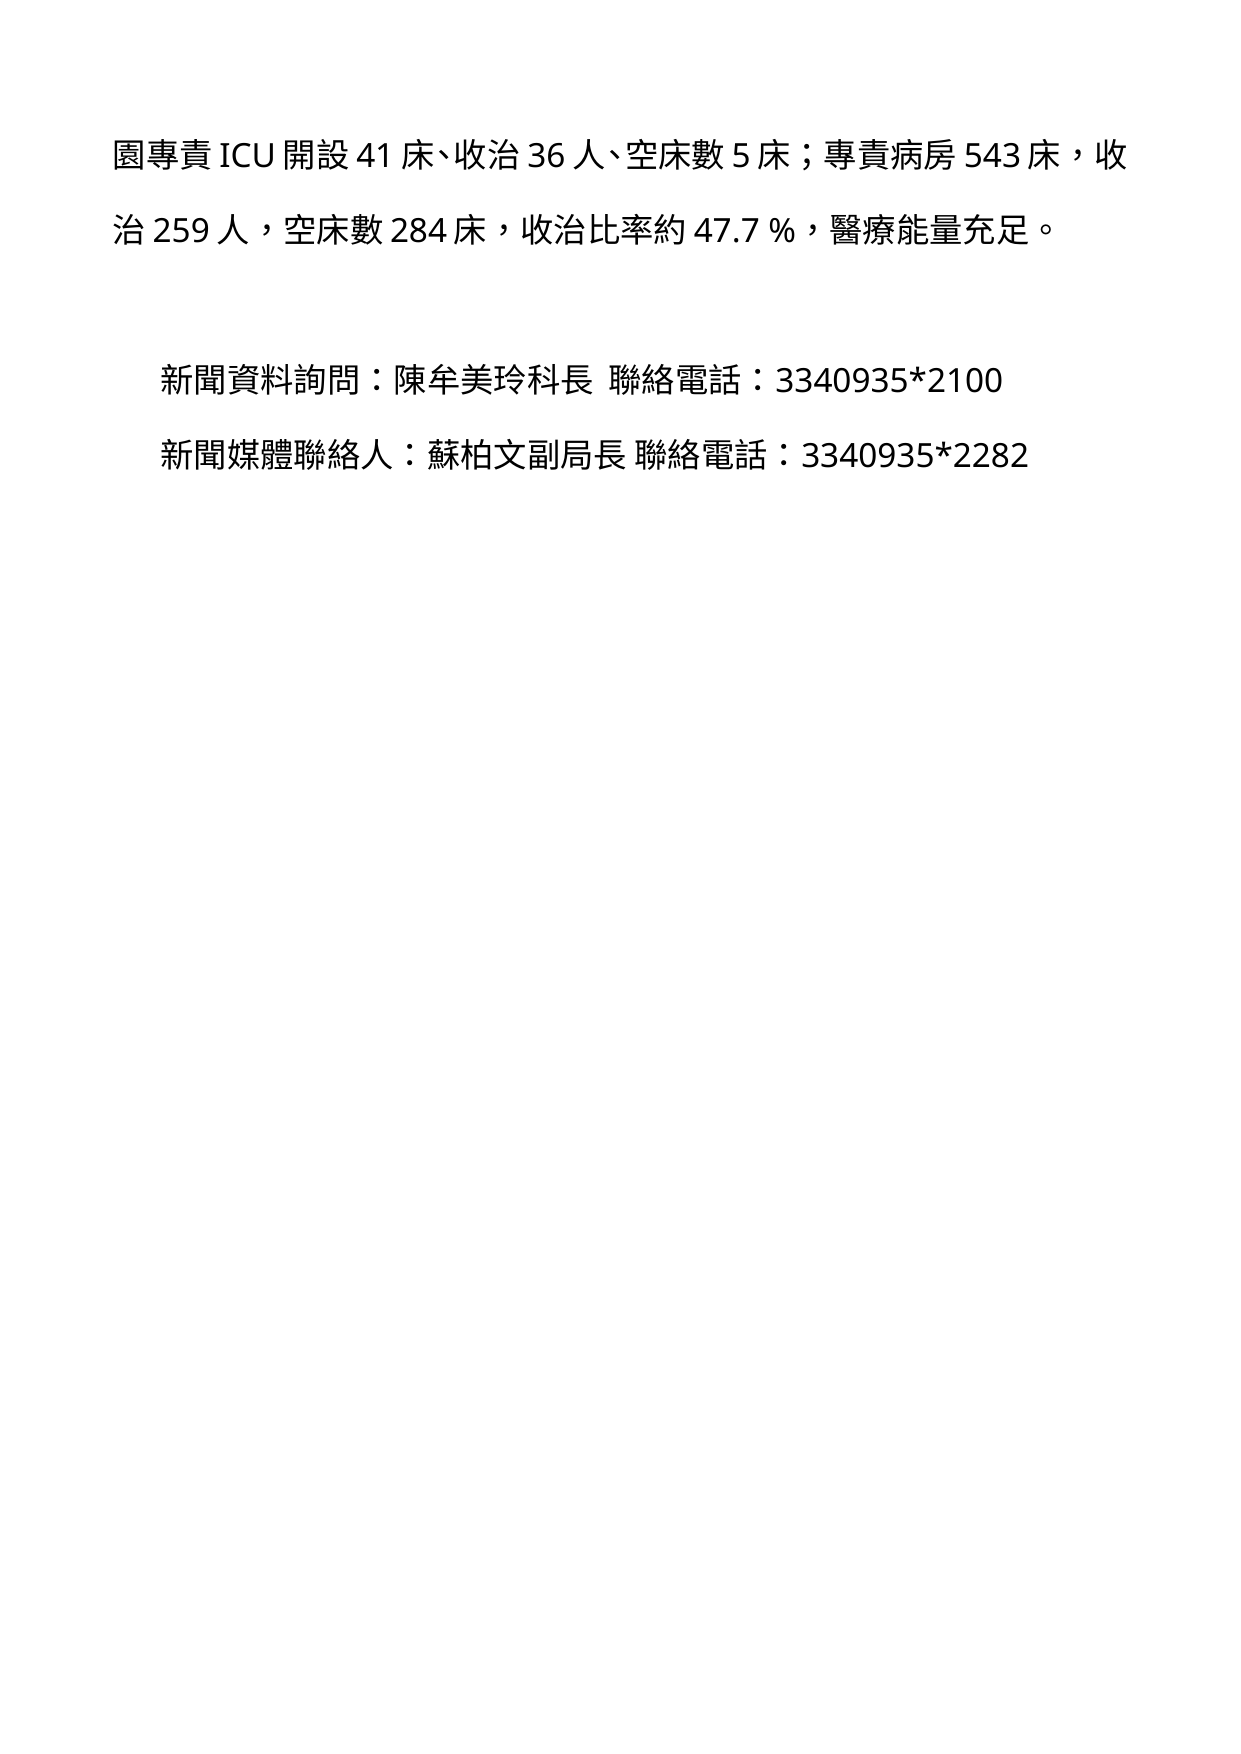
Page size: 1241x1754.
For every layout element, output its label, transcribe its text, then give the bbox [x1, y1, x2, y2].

text 新聞資料詢問：陳牟美玲科長 聯絡電話：3340935*2100 [112, 341, 1128, 416]
text 園專責ICU開設41床、收治36人、空床數5床；專責病房543床，收治259人，空床數284床，收治比率約47.7 %，醫療能量充足。 [112, 116, 1128, 266]
text 新聞媒體聯絡人：蘇柏文副局長 聯絡電話：3340935*2282 [112, 416, 1128, 491]
